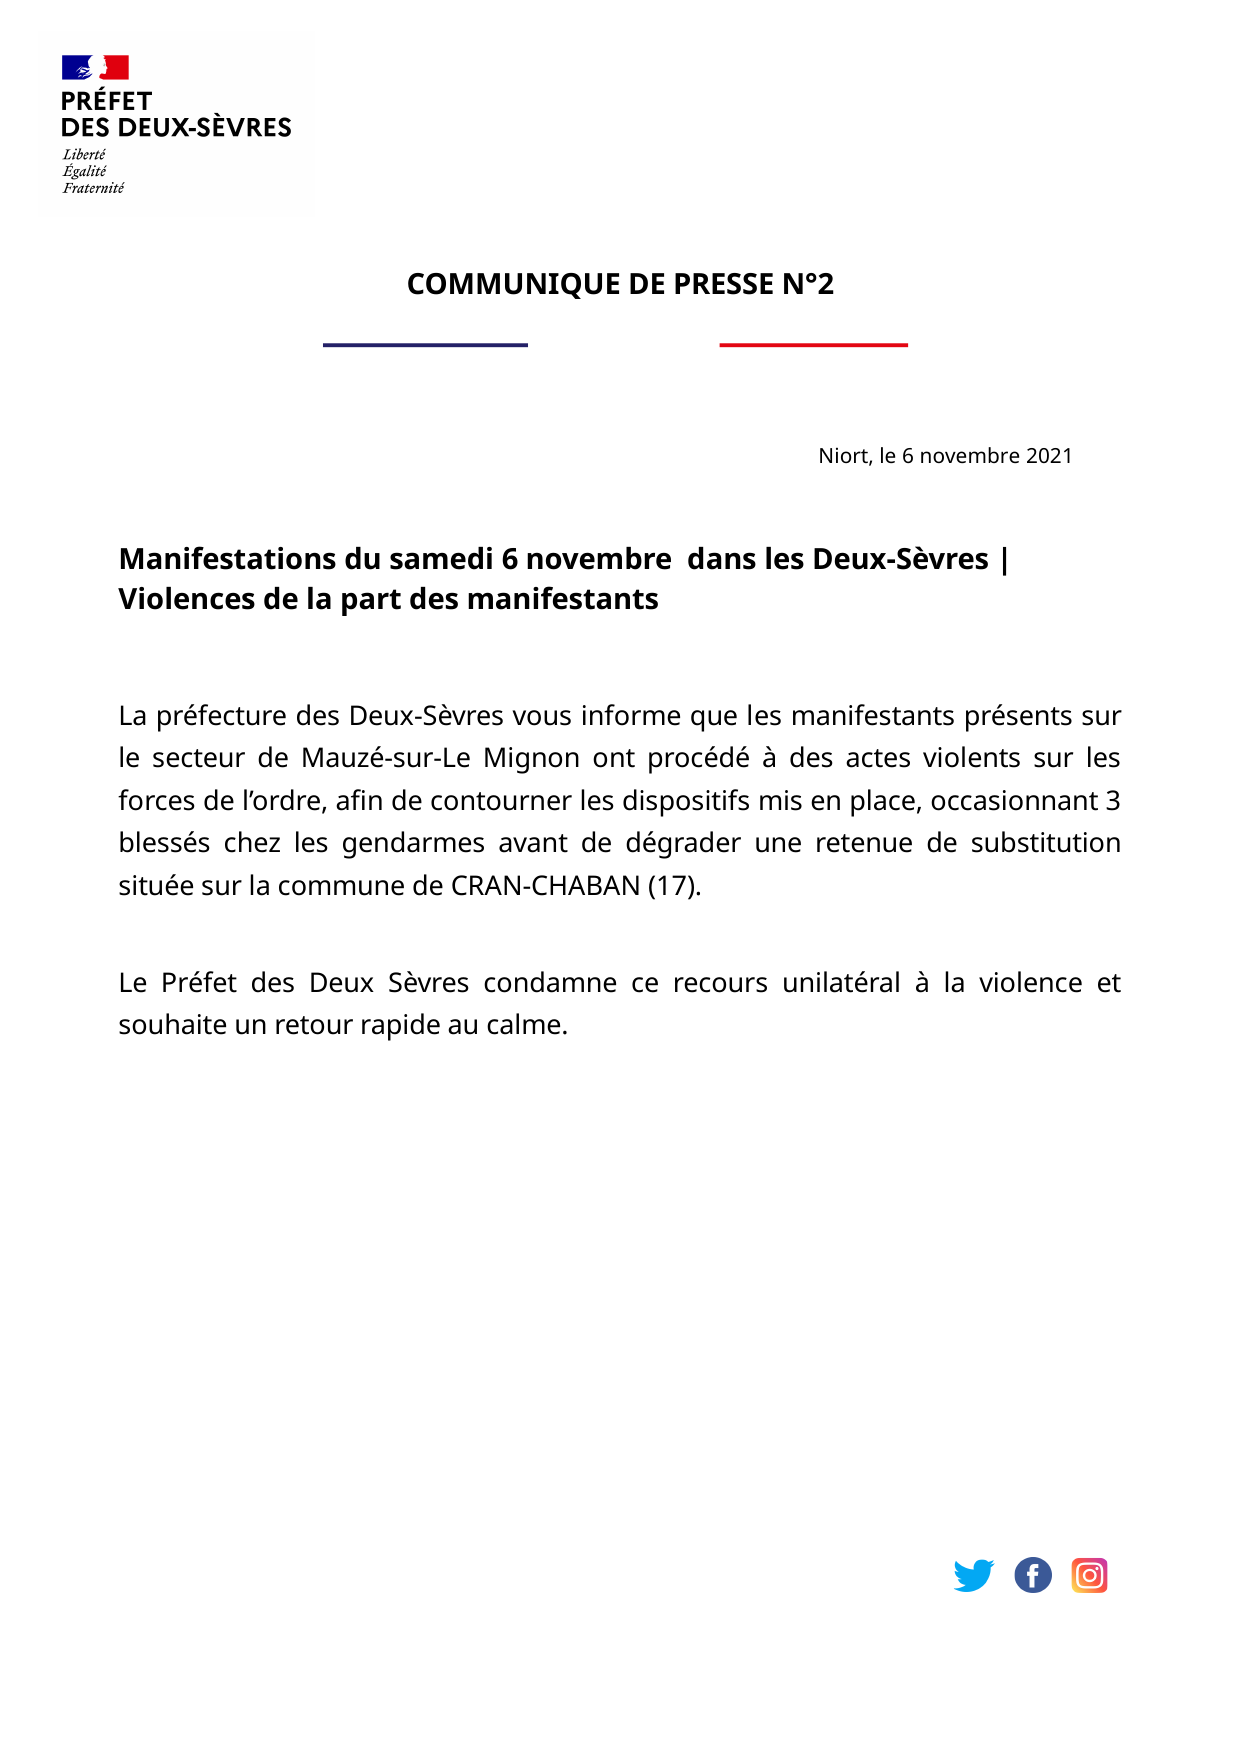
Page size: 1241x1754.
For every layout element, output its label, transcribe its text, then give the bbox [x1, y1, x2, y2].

picture [953, 1557, 1108, 1593]
text Le Préfet des Deux Sèvres condamne ce recours unilatéral à la violence et souhaite un retour rapide au calme. [118, 963, 1122, 1043]
picture [322, 322, 909, 361]
text La préfecture des Deux-Sèvres vous informe que les manifestants présents sur le secteur de Mauzé-sur-Le Mignon ont procédé à des actes violents sur les forces de l’ordre, afin de contourner les dispositifs mis en place, occasionnant 3 blessés chez les gendarmes avant de dégrader une retenue de substitution située sur la commune de CRAN-CHABAN (17). [118, 696, 1122, 903]
picture [38, 31, 315, 217]
text Manifestations du samedi 6 novembre dans les Deux-Sèvres | Violences de la part des manifestants [118, 538, 1122, 617]
text Niort, le 6 novembre 2021 [118, 439, 1122, 470]
text COMMUNIQUE DE PRESSE N°2 [118, 263, 1122, 303]
